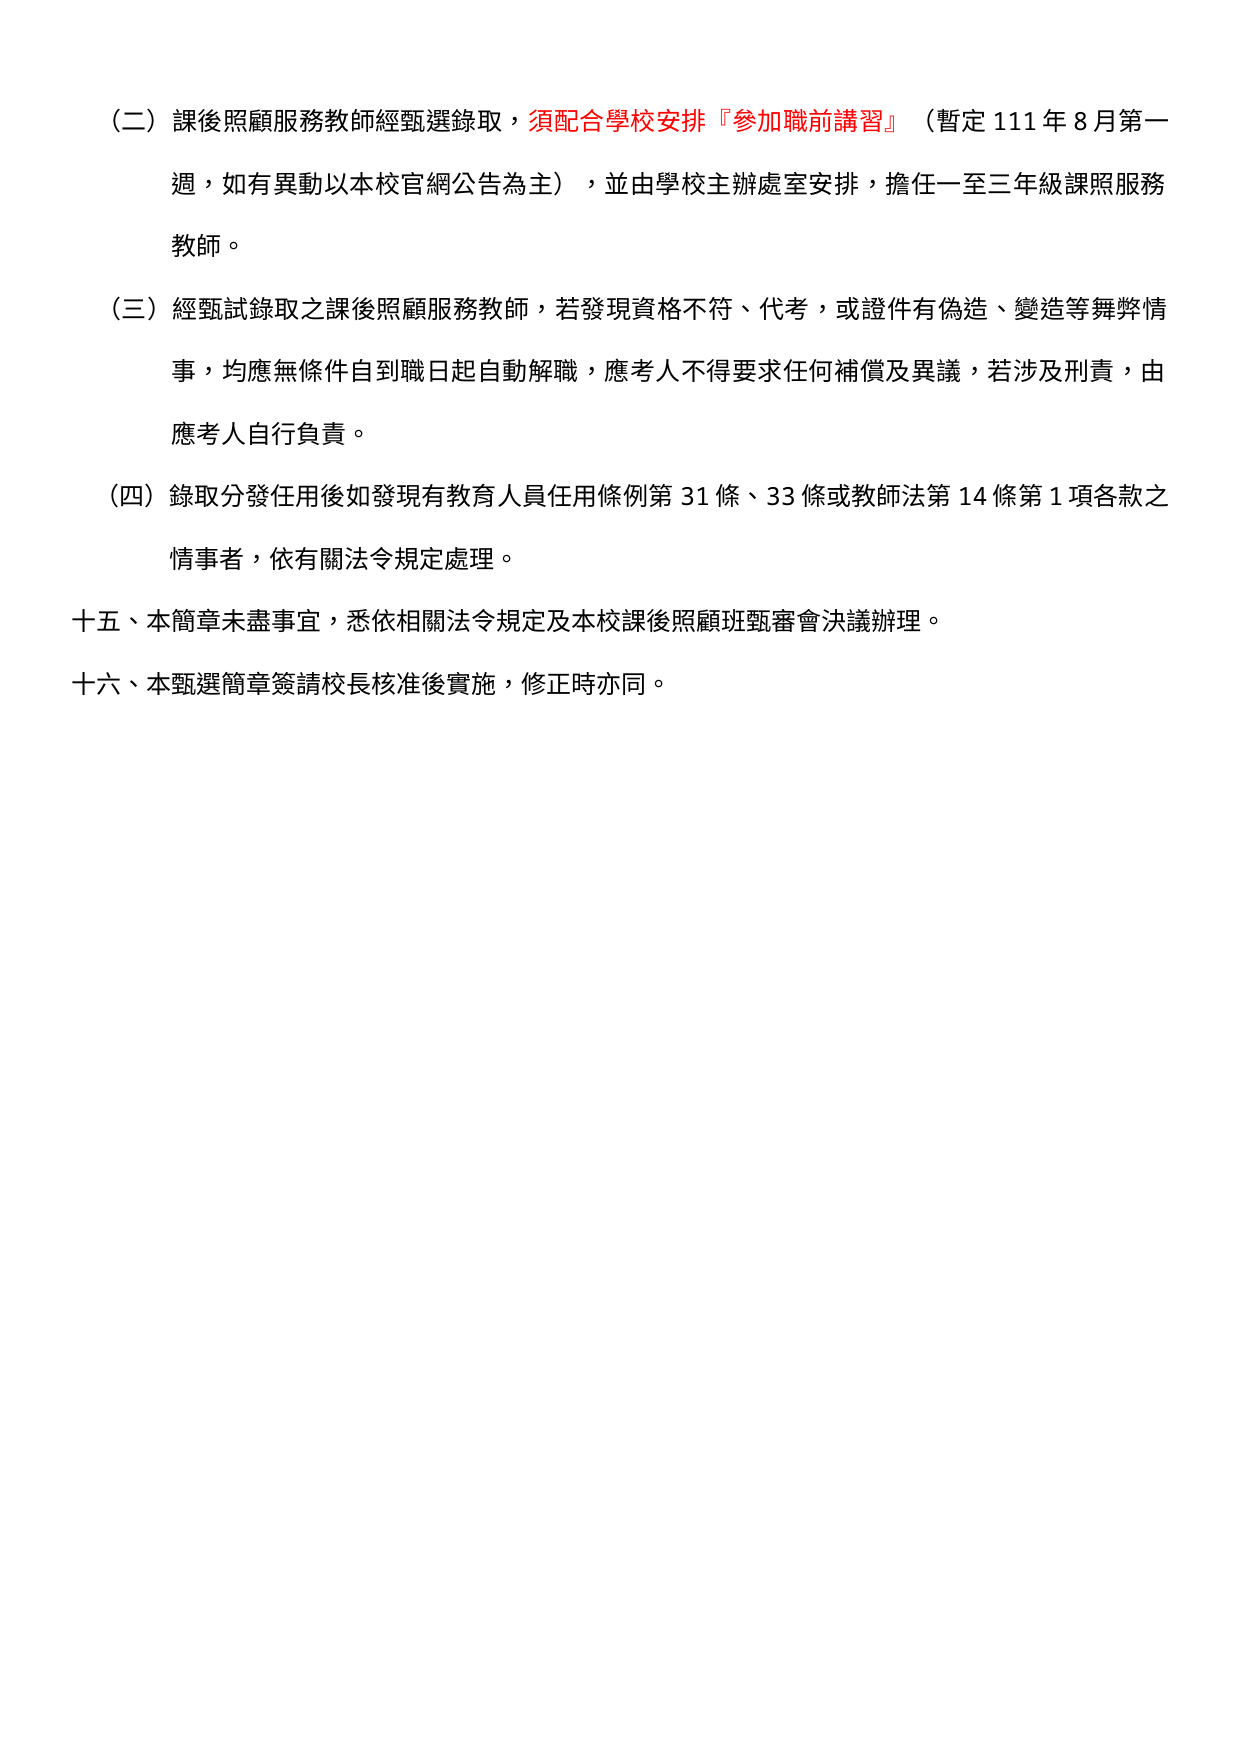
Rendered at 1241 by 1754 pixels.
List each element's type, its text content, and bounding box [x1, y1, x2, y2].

text （四）錄取分發任用後如發現有教育人員任用條例第31條、33條或教師法第14條第1項各款之情事者，依有關法令規定處理。 [94, 453, 1169, 578]
text 十六、本甄選簡章簽請校長核准後實施，修正時亦同。 [71, 641, 1169, 703]
text 十五、本簡章未盡事宜，悉依相關法令規定及本校課後照顧班甄審會決議辦理。 [71, 578, 1169, 641]
text （三）經甄試錄取之課後照顧服務教師，若發現資格不符、代考，或證件有偽造、變造等舞弊情事，均應無條件自到職日起自動解職，應考人不得要求任何補償及異議，若涉及刑責，由應考人自行負責。 [96, 266, 1169, 453]
text （二）課後照顧服務教師經甄選錄取，須配合學校安排『參加職前講習』（暫定111年8月第一週，如有異動以本校官網公告為主），並由學校主辦處室安排，擔任一至三年級課照服務教師。 [96, 78, 1169, 266]
